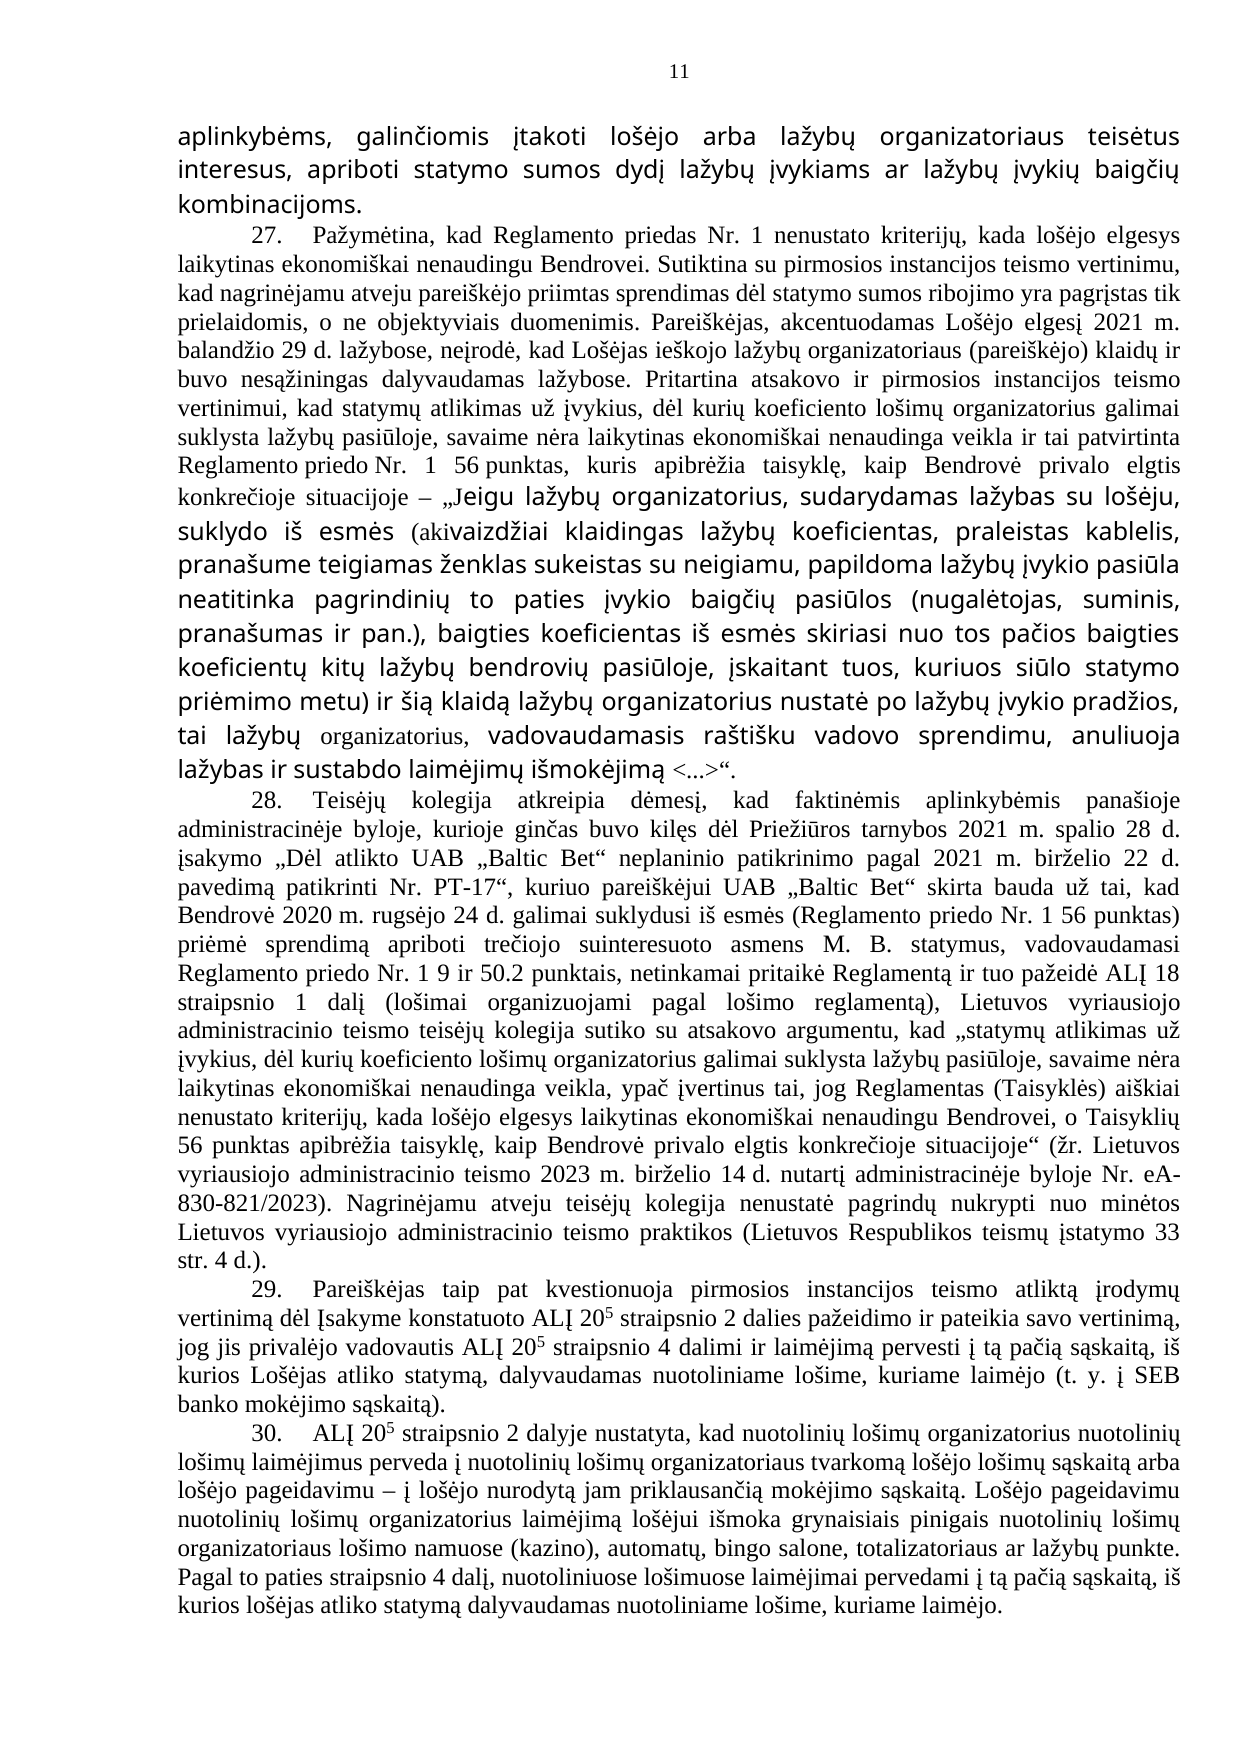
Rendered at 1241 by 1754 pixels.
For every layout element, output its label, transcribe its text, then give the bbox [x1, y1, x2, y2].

text 28. Teisėjų kolegija atkreipia dėmesį, kad faktinėmis aplinkybėmis panašioje administracinėje byloje, kurioje ginčas buvo kilęs dėl Priežiūros tarnybos 2021 m. spalio 28 d. įsakymo „Dėl atlikto UAB „Baltic Bet“ neplaninio patikrinimo pagal 2021 m. birželio 22 d. pavedimą patikrinti Nr. PT-17“, kuriuo pareiškėjui UAB „Baltic Bet“ skirta bauda už tai, kad Bendrovė 2020 m. rugsėjo 24 d. galimai suklydusi iš esmės (Reglamento priedo Nr. 1 56 punktas) priėmė sprendimą apriboti trečiojo suinteresuoto asmens M. B. statymus, vadovaudamasi Reglamento priedo Nr. 1 9 ir 50.2 punktais, netinkamai pritaikė Reglamentą ir tuo pažeidė ALĮ 18 straipsnio 1 dalį (lošimai organizuojami pagal lošimo reglamentą), Lietuvos vyriausiojo administracinio teismo teisėjų kolegija sutiko su atsakovo argumentu, kad „statymų atlikimas už įvykius, dėl kurių koeficiento lošimų organizatorius galimai suklysta lažybų pasiūloje, savaime nėra laikytinas ekonomiškai nenaudinga veikla, ypač įvertinus tai, jog Reglamentas (Taisyklės) aiškiai nenustato kriterijų, kada lošėjo elgesys laikytinas ekonomiškai nenaudingu Bendrovei, o Taisyklių 56 punktas apibrėžia taisyklę, kaip Bendrovė privalo elgtis konkrečioje situacijoje“ (žr. Lietuvos vyriausiojo administracinio teismo 2023 m. birželio 14 d. nutartį administracinėje byloje Nr. eA-830-821/2023). Nagrinėjamu atveju teisėjų kolegija nenustatė pagrindų nukrypti nuo minėtos Lietuvos vyriausiojo administracinio teismo praktikos (Lietuvos Respublikos teismų įstatymo 33 str. 4 d.). [177, 786, 1181, 1274]
text aplinkybėms, galinčiomis įtakoti lošėjo arba lažybų organizatoriaus teisėtus interesus, apriboti statymo sumos dydį lažybų įvykiams ar lažybų įvykių baigčių kombinacijoms. [177, 118, 1181, 220]
text 30. ALĮ 205 straipsnio 2 dalyje nustatyta, kad nuotolinių lošimų organizatorius nuotolinių lošimų laimėjimus perveda į nuotolinių lošimų organizatoriaus tvarkomą lošėjo lošimų sąskaitą arba lošėjo pageidavimu – į lošėjo nurodytą jam priklausančią mokėjimo sąskaitą. Lošėjo pageidavimu nuotolinių lošimų organizatorius laimėjimą lošėjui išmoka grynaisiais pinigais nuotolinių lošimų organizatoriaus lošimo namuose (kazino), automatų, bingo salone, totalizatoriaus ar lažybų punkte. Pagal to paties straipsnio 4 dalį, nuotoliniuose lošimuose laimėjimai pervedami į tą pačią sąskaitą, iš kurios lošėjas atliko statymą dalyvaudamas nuotoliniame lošime, kuriame laimėjo. [177, 1418, 1181, 1619]
text 27. Pažymėtina, kad Reglamento priedas Nr. 1 nenustato kriterijų, kada lošėjo elgesys laikytinas ekonomiškai nenaudingu Bendrovei. Sutiktina su pirmosios instancijos teismo vertinimu, kad nagrinėjamu atveju pareiškėjo priimtas sprendimas dėl statymo sumos ribojimo yra pagrįstas tik prielaidomis, o ne objektyviais duomenimis. Pareiškėjas, akcentuodamas Lošėjo elgesį 2021 m. balandžio 29 d. lažybose, neįrodė, kad Lošėjas ieškojo lažybų organizatoriaus (pareiškėjo) klaidų ir buvo nesąžiningas dalyvaudamas lažybose. Pritartina atsakovo ir pirmosios instancijos teismo vertinimui, kad statymų atlikimas už įvykius, dėl kurių koeficiento lošimų organizatorius galimai suklysta lažybų pasiūloje, savaime nėra laikytinas ekonomiškai nenaudinga veikla ir tai patvirtinta Reglamento priedo Nr. 1 56 punktas, kuris apibrėžia taisyklę, kaip Bendrovė privalo elgtis konkrečioje situacijoje – „Jeigu lažybų organizatorius, sudarydamas lažybas su lošėju, suklydo iš esmės (akivaizdžiai klaidingas lažybų koeficientas, praleistas kablelis, pranašume teigiamas ženklas sukeistas su neigiamu, papildoma lažybų įvykio pasiūla neatitinka pagrindinių to paties įvykio baigčių pasiūlos (nugalėtojas, suminis, pranašumas ir pan.), baigties koeficientas iš esmės skiriasi nuo tos pačios baigties koeficientų kitų lažybų bendrovių pasiūloje, įskaitant tuos, kuriuos siūlo statymo priėmimo metu) ir šią klaidą lažybų organizatorius nustatė po lažybų įvykio pradžios, tai lažybų organizatorius, vadovaudamasis raštišku vadovo sprendimu, anuliuoja lažybas ir sustabdo laimėjimų išmokėjimą <...>“. [177, 220, 1181, 786]
text 29. Pareiškėjas taip pat kvestionuoja pirmosios instancijos teismo atliktą įrodymų vertinimą dėl Įsakyme konstatuoto ALĮ 205 straipsnio 2 dalies pažeidimo ir pateikia savo vertinimą, jog jis privalėjo vadovautis ALĮ 205 straipsnio 4 dalimi ir laimėjimą pervesti į tą pačią sąskaitą, iš kurios Lošėjas atliko statymą, dalyvaudamas nuotoliniame lošime, kuriame laimėjo (t. y. į SEB banko mokėjimo sąskaitą). [177, 1274, 1181, 1418]
